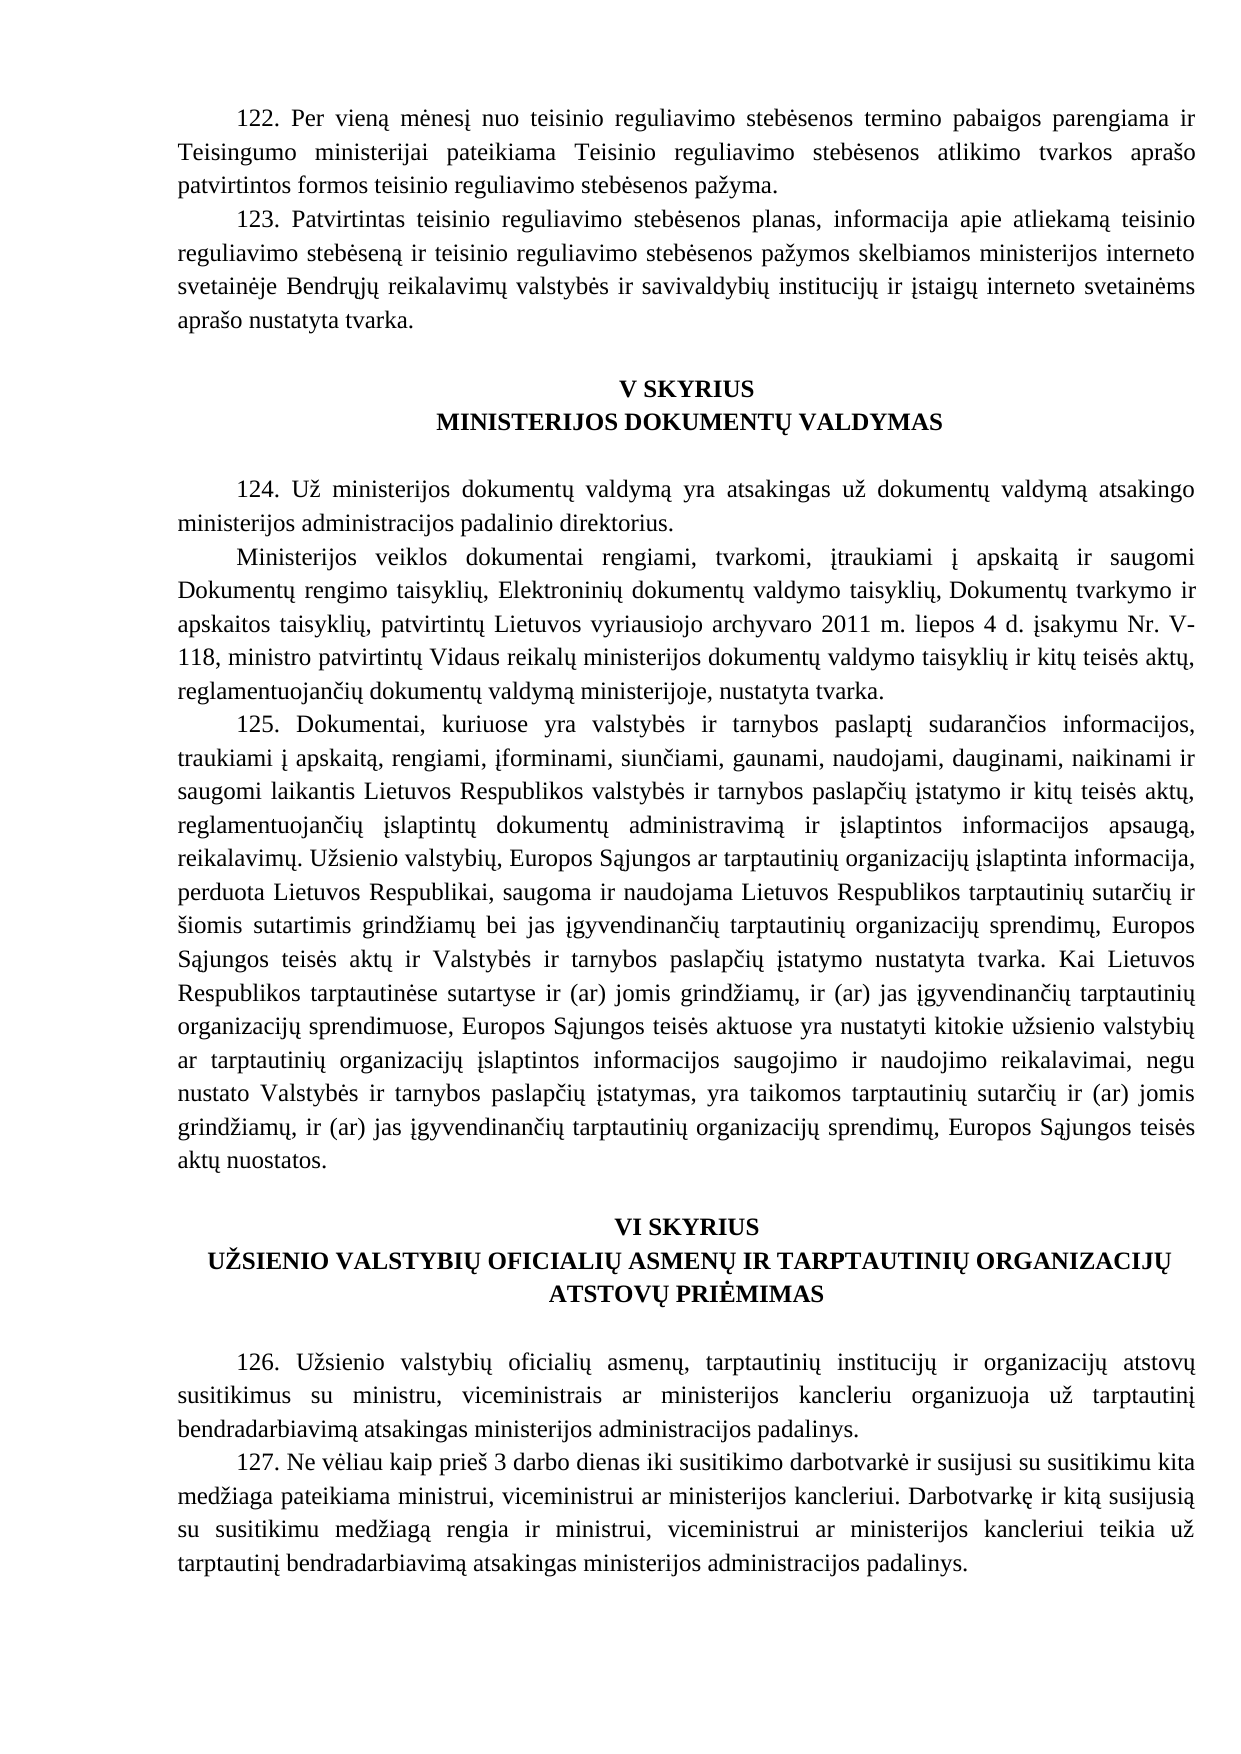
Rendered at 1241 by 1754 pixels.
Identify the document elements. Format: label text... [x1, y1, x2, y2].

text 126. Užsienio valstybių oficialių asmenų, tarptautinių institucijų ir organizacijų atstovų susitikimus su ministru, viceministrais ar ministerijos kancleriu organizuoja už tarptautinį bendradarbiavimą atsakingas ministerijos administracijos padalinys. [177, 1347, 1196, 1442]
text 122. Per vieną mėnesį nuo teisinio reguliavimo stebėsenos termino pabaigos parengiama ir Teisingumo ministerijai pateikiama Teisinio reguliavimo stebėsenos atlikimo tvarkos aprašo patvirtintos formos teisinio reguliavimo stebėsenos pažyma. [177, 103, 1196, 199]
text 125. Dokumentai, kuriuose yra valstybės ir tarnybos paslaptį sudarančios informacijos, traukiami į apskaitą, rengiami, įforminami, siunčiami, gaunami, naudojami, dauginami, naikinami ir saugomi laikantis Lietuvos Respublikos valstybės ir tarnybos paslapčių įstatymo ir kitų teisės aktų, reglamentuojančių įslaptintų dokumentų administravimą ir įslaptintos informacijos apsaugą, reikalavimų. Užsienio valstybių, Europos Sąjungos ar tarptautinių organizacijų įslaptinta informacija, perduota Lietuvos Respublikai, saugoma ir naudojama Lietuvos Respublikos tarptautinių sutarčių ir šiomis sutartimis grindžiamų bei jas įgyvendinančių tarptautinių organizacijų sprendimų, Europos Sąjungos teisės aktų ir Valstybės ir tarnybos paslapčių įstatymo nustatyta tvarka. Kai Lietuvos Respublikos tarptautinėse sutartyse ir (ar) jomis grindžiamų, ir (ar) jas įgyvendinančių tarptautinių organizacijų sprendimuose, Europos Sąjungos teisės aktuose yra nustatyti kitokie užsienio valstybių ar tarptautinių organizacijų įslaptintos informacijos saugojimo ir naudojimo reikalavimai, negu nustato Valstybės ir tarnybos paslapčių įstatymas, yra taikomos tarptautinių sutarčių ir (ar) jomis grindžiamų, ir (ar) jas įgyvendinančių tarptautinių organizacijų sprendimų, Europos Sąjungos teisės aktų nuostatos. [177, 709, 1196, 1174]
text UŽSIENIO VALSTYBIŲ OFICIALIŲ ASMENŲ IR TARPTAUTINIŲ ORGANIZACIJŲ ATSTOVŲ PRIĖMIMAS [177, 1246, 1196, 1308]
text Ministerijos veiklos dokumentai rengiami, tvarkomi, įtraukiami į apskaitą ir saugomi Dokumentų rengimo taisyklių, Elektroninių dokumentų valdymo taisyklių, Dokumentų tvarkymo ir apskaitos taisyklių, patvirtintų Lietuvos vyriausiojo archyvaro 2011 m. liepos 4 d. įsakymu Nr. V-118, ministro patvirtintų Vidaus reikalų ministerijos dokumentų valdymo taisyklių ir kitų teisės aktų, reglamentuojančių dokumentų valdymą ministerijoje, nustatyta tvarka. [177, 542, 1196, 704]
text MINISTERIJOS DOKUMENTŲ VALDYMAS [177, 407, 1196, 436]
text 123. Patvirtintas teisinio reguliavimo stebėsenos planas, informacija apie atliekamą teisinio reguliavimo stebėseną ir teisinio reguliavimo stebėsenos pažymos skelbiamos ministerijos interneto svetainėje Bendrųjų reikalavimų valstybės ir savivaldybių institucijų ir įstaigų interneto svetainėms aprašo nustatyta tvarka. [177, 204, 1196, 333]
text VI SKYRIUS [177, 1212, 1196, 1241]
text 124. Už ministerijos dokumentų valdymą yra atsakingas už dokumentų valdymą atsakingo ministerijos administracijos padalinio direktorius. [177, 474, 1196, 537]
text 127. Ne vėliau kaip prieš 3 darbo dienas iki susitikimo darbotvarkė ir susijusi su susitikimu kita medžiaga pateikiama ministrui, viceministrui ar ministerijos kancleriui. Darbotvarkę ir kitą susijusią su susitikimu medžiagą rengia ir ministrui, viceministrui ar ministerijos kancleriui teikia už tarptautinį bendradarbiavimą atsakingas ministerijos administracijos padalinys. [177, 1447, 1196, 1577]
text V SKYRIUS [177, 374, 1196, 403]
